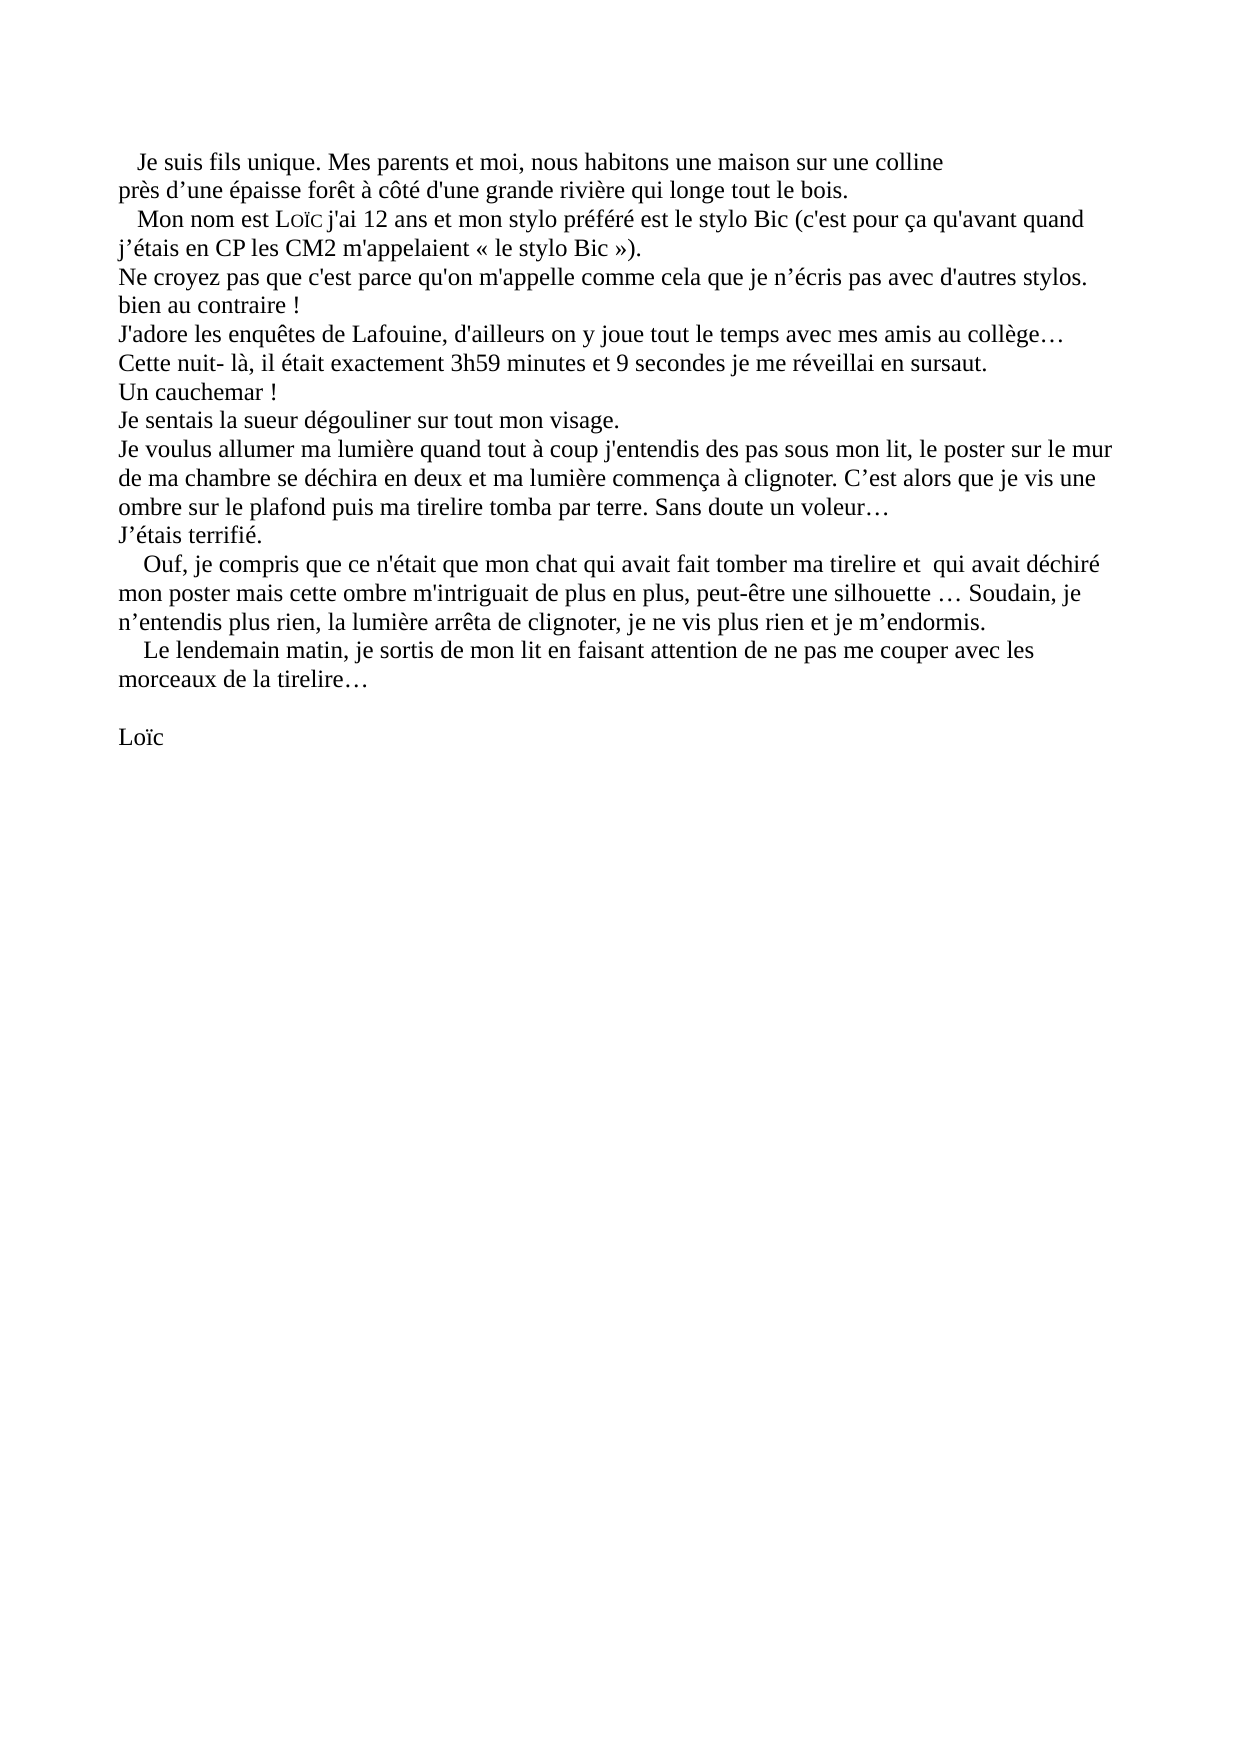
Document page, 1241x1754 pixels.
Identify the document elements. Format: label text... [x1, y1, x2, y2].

text Loïc [118, 722, 1122, 751]
text J’étais terrifié. [118, 521, 1122, 549]
text Un cauchemar ! [118, 377, 1122, 406]
text Ne croyez pas que c'est parce qu'on m'appelle comme cela que je n’écris pas avec d'autres stylos. bien au contraire ! [118, 262, 1122, 319]
text Le lendemain matin, je sortis de mon lit en faisant attention de ne pas me couper avec les morceaux de la tirelire… [118, 636, 1122, 693]
text Je suis fils unique. Mes parents et moi, nous habitons une maison sur une colline [118, 147, 1122, 176]
text Ouf, je compris que ce n'était que mon chat qui avait fait tomber ma tirelire et qui avait déchiré mon poster mais cette ombre m'intriguait de plus en plus, peut-être une silhouette … Soudain, je n’entendis plus rien, la lumière arrêta de clignoter, je ne vis plus rien et je m’endormis. [118, 549, 1122, 636]
text J'adore les enquêtes de Lafouine, d'ailleurs on y joue tout le temps avec mes amis au collège… [118, 319, 1122, 348]
text près d’une épaisse forêt à côté d'une grande rivière qui longe tout le bois. [118, 176, 1122, 204]
text Je sentais la sueur dégouliner sur tout mon visage. [118, 406, 1122, 434]
text Cette nuit- là, il était exactement 3h59 minutes et 9 secondes je me réveillai en sursaut. [118, 348, 1122, 377]
text Je voulus allumer ma lumière quand tout à coup j'entendis des pas sous mon lit, le poster sur le mur de ma chambre se déchira en deux et ma lumière commença à clignoter. C’est alors que je vis une ombre sur le plafond puis ma tirelire tomba par terre. Sans doute un voleur… [118, 434, 1122, 521]
text Mon nom est LOÏC j'ai 12 ans et mon stylo préféré est le stylo Bic (c'est pour ça qu'avant quand j’étais en CP les CM2 m'appelaient « le stylo Bic »). [118, 204, 1122, 262]
